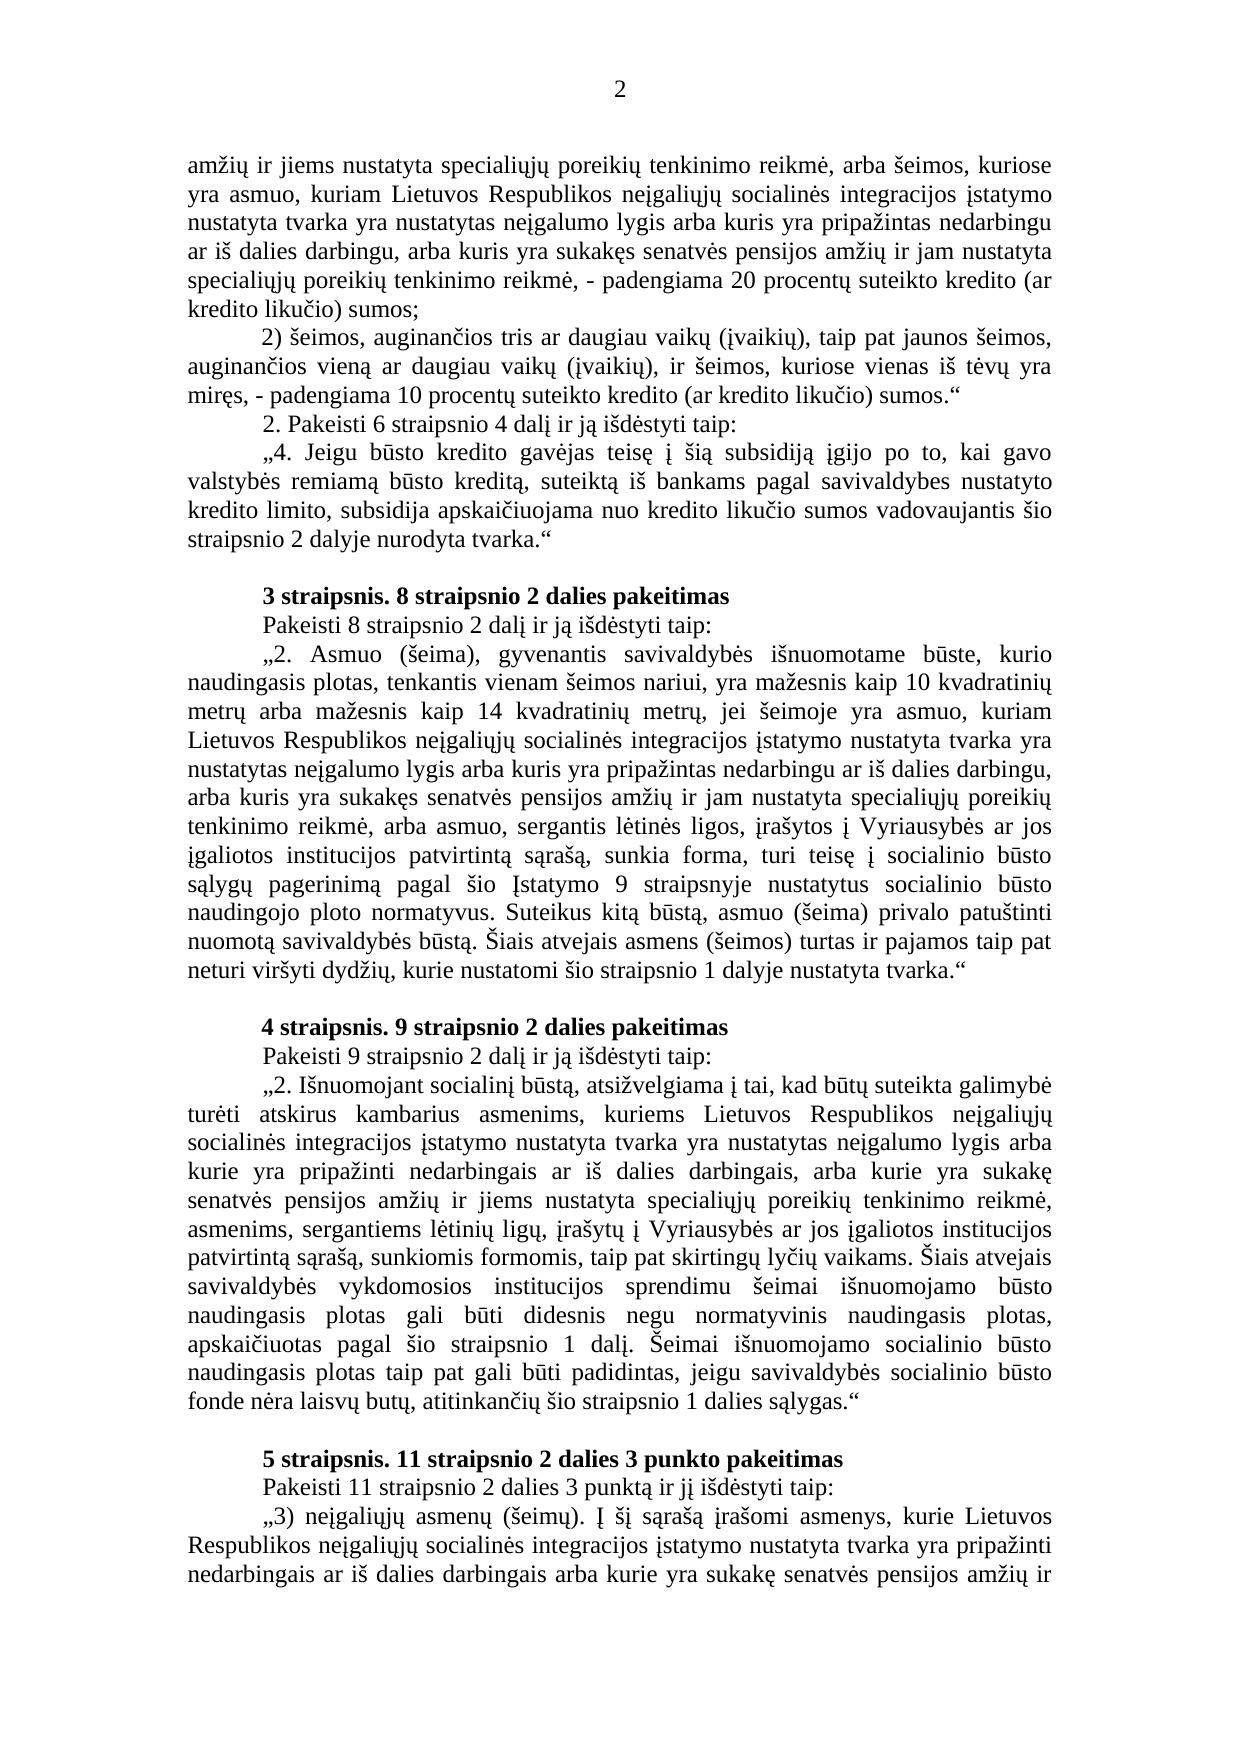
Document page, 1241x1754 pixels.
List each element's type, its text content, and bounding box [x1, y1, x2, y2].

text 2) šeimos, auginančios tris ar daugiau vaikų (įvaikių), taip pat jaunos šeimos, auginančios vieną ar daugiau vaikų (įvaikių), ir šeimos, kuriose vienas iš tėvų yra miręs, - padengiama 10 procentų suteikto kredito (ar kredito likučio) sumos.“ [187, 322, 1053, 409]
text Pakeisti 9 straipsnio 2 dalį ir ją išdėstyti taip: [187, 1041, 1053, 1070]
text „2. Išnuomojant socialinį būstą, atsižvelgiama į tai, kad būtų suteikta galimybė turėti atskirus kambarius asmenims, kuriems Lietuvos Respublikos neįgaliųjų socialinės integracijos įstatymo nustatyta tvarka yra nustatytas neįgalumo lygis arba kurie yra pripažinti nedarbingais ar iš dalies darbingais, arba kurie yra sukakę senatvės pensijos amžių ir jiems nustatyta specialiųjų poreikių tenkinimo reikmė, asmenims, sergantiems lėtinių ligų, įrašytų į Vyriausybės ar jos įgaliotos institucijos patvirtintą sąrašą, sunkiomis formomis, taip pat skirtingų lyčių vaikams. Šiais atvejais savivaldybės vykdomosios institucijos sprendimu šeimai išnuomojamo būsto naudingasis plotas gali būti didesnis negu normatyvinis naudingasis plotas, apskaičiuotas pagal šio straipsnio 1 dalį. Šeimai išnuomojamo socialinio būsto naudingasis plotas taip pat gali būti padidintas, jeigu savivaldybės socialinio būsto fonde nėra laisvų butų, atitinkančių šio straipsnio 1 dalies sąlygas.“ [187, 1070, 1053, 1415]
text 5 straipsnis. 11 straipsnio 2 dalies 3 punkto pakeitimas [187, 1444, 1053, 1472]
text „4. Jeigu būsto kredito gavėjas teisę į šią subsidiją įgijo po to, kai gavo valstybės remiamą būsto kreditą, suteiktą iš bankams pagal savivaldybes nustatyto kredito limito, subsidija apskaičiuojama nuo kredito likučio sumos vadovaujantis šio straipsnio 2 dalyje nurodyta tvarka.“ [187, 437, 1053, 552]
text „3) neįgaliųjų asmenų (šeimų). Į šį sąrašą įrašomi asmenys, kurie Lietuvos Respublikos neįgaliųjų socialinės integracijos įstatymo nustatyta tvarka yra pripažinti nedarbingais ar iš dalies darbingais arba kurie yra sukakę senatvės pensijos amžių ir [187, 1501, 1053, 1587]
text 2. Pakeisti 6 straipsnio 4 dalį ir ją išdėstyti taip: [187, 409, 1053, 437]
text amžių ir jiems nustatyta specialiųjų poreikių tenkinimo reikmė, arba šeimos, kuriose yra asmuo, kuriam Lietuvos Respublikos neįgaliųjų socialinės integracijos įstatymo nustatyta tvarka yra nustatytas neįgalumo lygis arba kuris yra pripažintas nedarbingu ar iš dalies darbingu, arba kuris yra sukakęs senatvės pensijos amžių ir jam nustatyta specialiųjų poreikių tenkinimo reikmė, - padengiama 20 procentų suteikto kredito (ar kredito likučio) sumos; [187, 150, 1053, 322]
text 3 straipsnis. 8 straipsnio 2 dalies pakeitimas [187, 581, 1053, 610]
text „2. Asmuo (šeima), gyvenantis savivaldybės išnuomotame būste, kurio naudingasis plotas, tenkantis vienam šeimos nariui, yra mažesnis kaip 10 kvadratinių metrų arba mažesnis kaip 14 kvadratinių metrų, jei šeimoje yra asmuo, kuriam Lietuvos Respublikos neįgaliųjų socialinės integracijos įstatymo nustatyta tvarka yra nustatytas neįgalumo lygis arba kuris yra pripažintas nedarbingu ar iš dalies darbingu, arba kuris yra sukakęs senatvės pensijos amžių ir jam nustatyta specialiųjų poreikių tenkinimo reikmė, arba asmuo, sergantis lėtinės ligos, įrašytos į Vyriausybės ar jos įgaliotos institucijos patvirtintą sąrašą, sunkia forma, turi teisę į socialinio būsto sąlygų pagerinimą pagal šio Įstatymo 9 straipsnyje nustatytus socialinio būsto naudingojo ploto normatyvus. Suteikus kitą būstą, asmuo (šeima) privalo patuštinti nuomotą savivaldybės būstą. Šiais atvejais asmens (šeimos) turtas ir pajamos taip pat neturi viršyti dydžių, kurie nustatomi šio straipsnio 1 dalyje nustatyta tvarka.“ [187, 639, 1053, 984]
text Pakeisti 11 straipsnio 2 dalies 3 punktą ir jį išdėstyti taip: [187, 1472, 1053, 1501]
text Pakeisti 8 straipsnio 2 dalį ir ją išdėstyti taip: [187, 610, 1053, 639]
text 4 straipsnis. 9 straipsnio 2 dalies pakeitimas [187, 1012, 1053, 1041]
